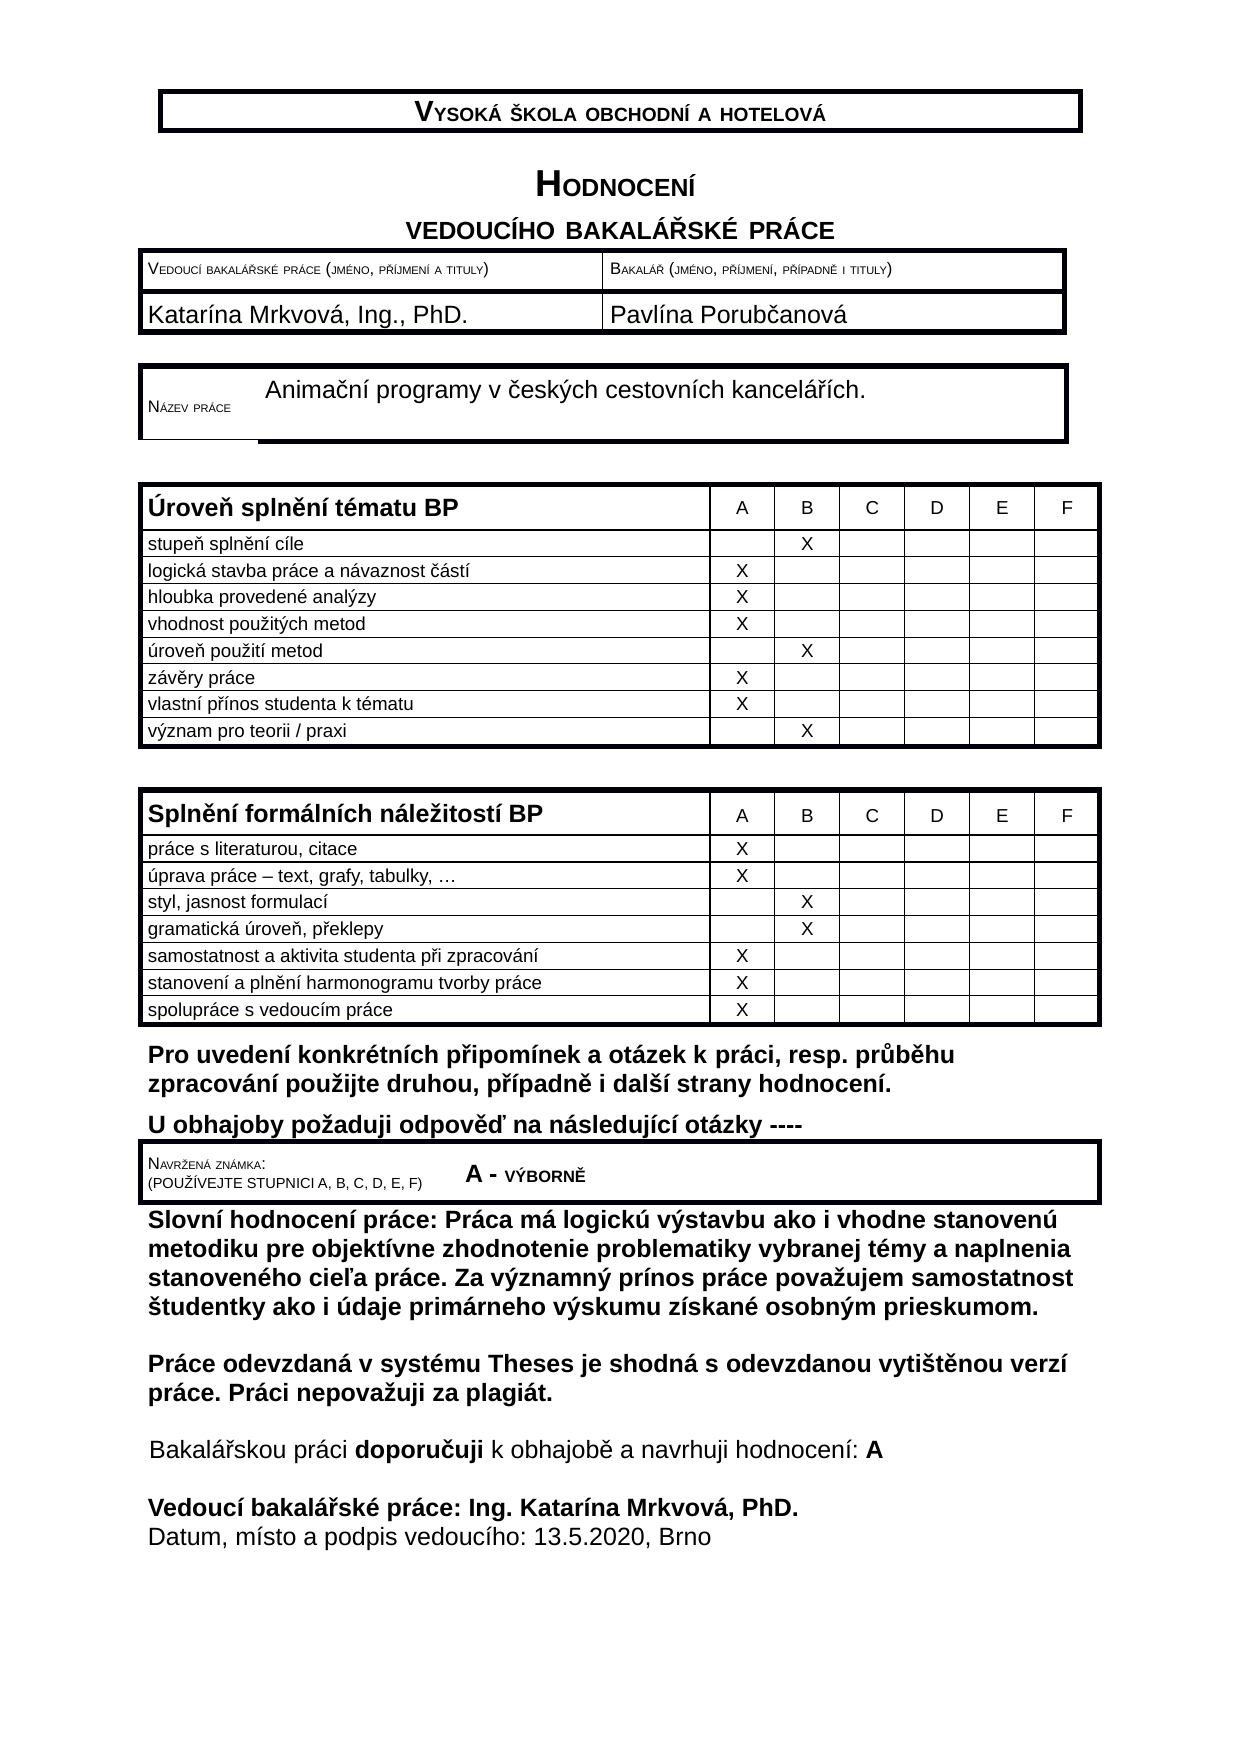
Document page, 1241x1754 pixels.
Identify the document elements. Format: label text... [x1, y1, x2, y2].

table_header A [711, 487, 774, 528]
table_cell [970, 996, 1034, 1022]
table_cell [775, 996, 839, 1022]
table_cell [711, 718, 774, 744]
table_cell [840, 836, 904, 861]
table_cell [840, 996, 904, 1022]
table_cell práce s literaturou, citace [143, 836, 709, 861]
text Hodnocení [148, 161, 1092, 204]
table_header Navržená známka: (POUŽÍVEJTE STUPNICI A, B, C, D, E, F) [143, 1144, 458, 1200]
table_cell [775, 664, 839, 690]
table_cell [1035, 584, 1097, 610]
table_cell X [711, 836, 774, 861]
text Slovní hodnocení práce: Práca má logickú výstavbu ako i vhodne stanovenú metodiku pre objektívne zhodnotenie problematiky vybranej témy a naplnenia stanoveného cieľa práce. Za významný prínos práce považujem samostatnost študentky ako i údaje primárneho výskumu získané osobným prieskumom. [148, 1205, 1092, 1320]
table_cell [970, 584, 1034, 610]
table_cell [840, 863, 904, 888]
table_header D [905, 487, 969, 528]
table_cell [1035, 836, 1097, 861]
table_header F [1035, 793, 1097, 834]
table_cell [1035, 557, 1097, 583]
table_cell X [775, 718, 839, 744]
table_cell X [775, 531, 839, 556]
table_header C [840, 793, 904, 834]
table_cell [970, 943, 1034, 968]
table_cell X [711, 557, 774, 583]
table_header Vysoká škola obchodní a hotelová [163, 94, 1078, 127]
table_cell [840, 916, 904, 942]
table_cell [905, 996, 969, 1022]
table_cell [970, 691, 1034, 717]
table_header A [711, 793, 774, 834]
table_cell X [775, 889, 839, 915]
table_cell [840, 691, 904, 717]
table_cell X [711, 691, 774, 717]
table_cell [775, 836, 839, 861]
table_cell [905, 836, 969, 861]
table_cell [1035, 531, 1097, 556]
table_cell X [711, 943, 774, 968]
table_header B [775, 487, 839, 528]
table_cell [970, 836, 1034, 861]
table_cell [775, 557, 839, 583]
table_cell [905, 943, 969, 968]
text Vedoucí bakalářské práce: Ing. Katarína Mrkvová, PhD. [148, 1493, 1092, 1522]
table_header Vedoucí bakalářské práce (jméno, příjmení a tituly) [143, 253, 602, 288]
table_cell [970, 970, 1034, 995]
table_cell [840, 638, 904, 663]
table_header Splnění formálních náležitostí BP [143, 793, 709, 834]
table_header Animační programy v českých cestovních kancelářích. [258, 369, 1064, 438]
text Práce odevzdaná v systému Theses je shodná s odevzdanou vytištěnou verzí práce. Práci nepovažuji za plagiát. [148, 1349, 1092, 1407]
table_cell [1035, 691, 1097, 717]
text Pro uvedení konkrétních připomínek a otázek k práci, resp. průběhu zpracování použijte druhou, případně i další strany hodnocení. [148, 1040, 1092, 1097]
table_cell [840, 943, 904, 968]
table_cell [970, 664, 1034, 690]
table_cell [840, 584, 904, 610]
table_header E [970, 793, 1034, 834]
table_cell logická stavba práce a návaznost částí [143, 557, 709, 583]
table_cell [840, 664, 904, 690]
table_cell [840, 970, 904, 995]
table_cell [1035, 718, 1097, 744]
table_cell [1035, 889, 1097, 915]
table_cell [840, 718, 904, 744]
table_cell [775, 863, 839, 888]
table_header A - výborně [458, 1144, 1097, 1200]
table_cell [1035, 943, 1097, 968]
table_cell [711, 531, 774, 556]
table_cell [840, 557, 904, 583]
table_header Název práce [143, 369, 258, 438]
text Bakalářskou práci doporučuji k obhajobě a navrhuji hodnocení: A [148, 1435, 1092, 1464]
table_cell [711, 889, 774, 915]
table_cell X [711, 996, 774, 1022]
table_cell [1035, 970, 1097, 995]
table_cell [970, 916, 1034, 942]
table_cell [711, 638, 774, 663]
table_cell Katarína Mrkvová, Ing., PhD. [143, 294, 602, 329]
table_cell X [711, 611, 774, 637]
table_cell [840, 531, 904, 556]
table_cell [905, 531, 969, 556]
table_cell [775, 611, 839, 637]
table_cell styl, jasnost formulací [143, 889, 709, 915]
table_header D [905, 793, 969, 834]
table_cell vhodnost použitých metod [143, 611, 709, 637]
table_cell [1035, 916, 1097, 942]
table_cell [970, 638, 1034, 663]
table_cell [970, 611, 1034, 637]
table_cell [970, 557, 1034, 583]
table_cell [905, 691, 969, 717]
table_cell [905, 557, 969, 583]
table_cell [1035, 664, 1097, 690]
table_cell [905, 584, 969, 610]
table_cell X [711, 584, 774, 610]
table_cell X [775, 916, 839, 942]
table_cell X [711, 863, 774, 888]
text vedoucího bakalářské práce [148, 204, 1092, 248]
text Datum, místo a podpis vedoucího: 13.5.2020, Brno [148, 1522, 1092, 1550]
table_cell [905, 718, 969, 744]
table_cell hloubka provedené analýzy [143, 584, 709, 610]
table_cell Pavlína Porubčanová [603, 294, 1062, 329]
table_cell [970, 718, 1034, 744]
table_cell [970, 889, 1034, 915]
table_cell [711, 916, 774, 942]
table_cell [840, 889, 904, 915]
table_cell [905, 916, 969, 942]
table_header B [775, 793, 839, 834]
table_cell význam pro teorii / praxi [143, 718, 709, 744]
table_cell úroveň použití metod [143, 638, 709, 663]
table_cell [905, 889, 969, 915]
table_cell X [711, 664, 774, 690]
table_cell [775, 943, 839, 968]
table_cell [1035, 863, 1097, 888]
table_cell [905, 863, 969, 888]
text U obhajoby požaduji odpověď na následující otázky ---- [148, 1110, 1092, 1138]
table_cell [1035, 996, 1097, 1022]
table_cell [840, 611, 904, 637]
table_header E [970, 487, 1034, 528]
table_cell stupeň splnění cíle [143, 531, 709, 556]
table_cell [1035, 611, 1097, 637]
table_cell X [711, 970, 774, 995]
table_cell [905, 611, 969, 637]
table_cell [905, 970, 969, 995]
table_cell [905, 638, 969, 663]
table_cell [775, 691, 839, 717]
table_cell X [775, 638, 839, 663]
table_cell stanovení a plnění harmonogramu tvorby práce [143, 970, 709, 995]
table_cell [970, 863, 1034, 888]
table_header F [1035, 487, 1097, 528]
table_cell gramatická úroveň, překlepy [143, 916, 709, 942]
table_cell [775, 584, 839, 610]
table_header Úroveň splnění tématu BP [143, 487, 709, 528]
table_cell [905, 664, 969, 690]
table_cell spolupráce s vedoucím práce [143, 996, 709, 1022]
table_header Bakalář (jméno, příjmení, případně i tituly) [603, 253, 1062, 288]
table_cell samostatnost a aktivita studenta při zpracování [143, 943, 709, 968]
table_cell [1035, 638, 1097, 663]
table_cell závěry práce [143, 664, 709, 690]
table_cell [970, 531, 1034, 556]
table_cell úprava práce – text, grafy, tabulky, … [143, 863, 709, 888]
table_cell [775, 970, 839, 995]
table_cell vlastní přínos studenta k tématu [143, 691, 709, 717]
table_header C [840, 487, 904, 528]
